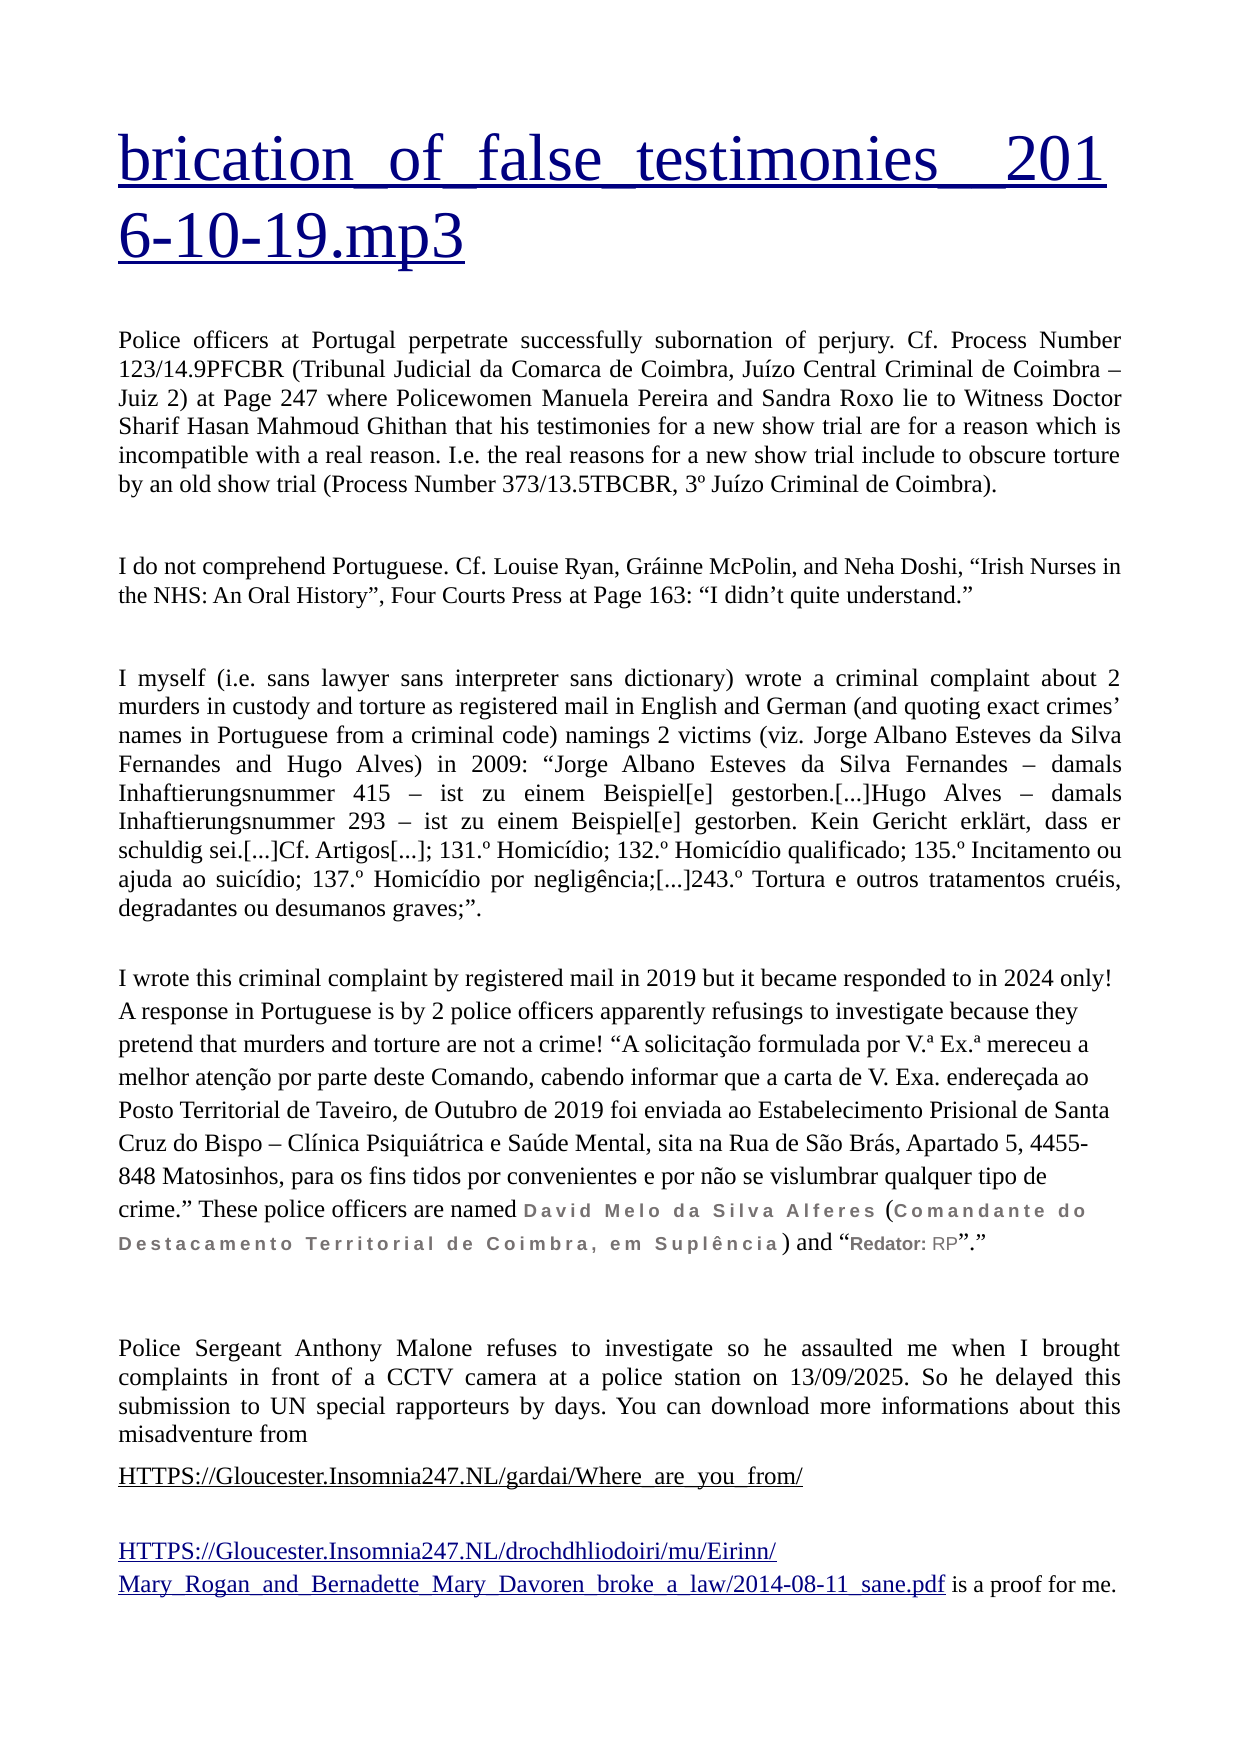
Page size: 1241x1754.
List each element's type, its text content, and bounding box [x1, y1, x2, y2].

text Police officers at Portugal perpetrate successfully subornation of perjury. Cf. Process Number 123/14.9PFCBR (Tribunal Judicial da Comarca de Coimbra, Juízo Central Criminal de Coimbra – Juiz 2) at Page 247 where Policewomen Manuela Pereira and Sandra Roxo lie to Witness Doctor Sharif Hasan Mahmoud Ghithan that his testimonies for a new show trial are for a reason which is incompatible with a real reason. I.e. the real reasons for a new show trial include to obscure torture by an old show trial (Process Number 373/13.5TBCBR, 3º Juízo Criminal de Coimbra). [118, 325, 1122, 498]
text HTTPS://Gloucester.Insomnia247.NL/gardai/Where_are_you_from/ [118, 1461, 1122, 1489]
text I wrote this criminal complaint by registered mail in 2019 but it became responded to in 2024 only! A response in Portuguese is by 2 police officers apparently refusings to investigate because they pretend that murders and torture are not a crime! “A solicitação formulada por V.ª Ex.ª mereceu a melhor atenção por parte deste Comando, cabendo informar que a carta de V. Exa. endereçada ao Posto Territorial de Taveiro, de Outubro de 2019 foi enviada ao Estabelecimento Prisional de Santa Cruz do Bispo – Clínica Psiquiátrica e Saúde Mental, sita na Rua de São Brás, Apartado 5, 4455-848 Matosinhos, para os fins tidos por convenientes e por não se vislumbrar qualquer tipo de crime.” These police officers are named David Melo da Silva Alferes (Comandante do Destacamento Territorial de Coimbra, em Suplência) and “Redator: RP”.” [118, 963, 1122, 1256]
text Police Sergeant Anthony Malone refuses to investigate so he assaulted me when I brought complaints in front of a CCTV camera at a police station on 13/09/2025. So he delayed this submission to UN special rapporteurs by days. You can download more informations about this misadventure from [118, 1333, 1122, 1448]
text I do not comprehend Portuguese. Cf. Louise Ryan, Gráinne McPolin, and Neha Doshi, “Irish Nurses in the NHS: An Oral History”, Four Courts Press at Page 163: “I didn’t quite understand.” [118, 551, 1122, 609]
text I myself (i.e. sans lawyer sans interpreter sans dictionary) wrote a criminal complaint about 2 murders in custody and torture as registered mail in English and German (and quoting exact crimes’ names in Portuguese from a criminal code) namings 2 victims (viz. Jorge Albano Esteves da Silva Fernandes and Hugo Alves) in 2009: “Jorge Albano Esteves da Silva Fernandes – damals Inhaftierungsnummer 415 – ist zu einem Beispiel[e] gestorben.[...]Hugo Alves – damals Inhaftierungsnummer 293 – ist zu einem Beispiel[e] gestorben. Kein Gericht erklärt, dass er schuldig sei.[...]Cf. Artigos[...]; 131.º Homicídio; 132.º Homicídio qualificado; 135.º Incitamento ou ajuda ao suicídio; 137.º Homicídio por negligência;[...]243.º Tortura e outros tratamentos cruéis, degradantes ou desumanos graves;”. [118, 663, 1122, 921]
text HTTPS://Gloucester.Insomnia247.NL/drochdhliodoiri/mu/Eirinn/Mary_Rogan_and_Bernadette_Mary_Davoren_broke_a_law/2014-08-11_sane.pdf is a proof for me. [118, 1536, 1122, 1597]
text brication_of_false_testimonies__2016-10-19.mp3 [118, 118, 1122, 271]
